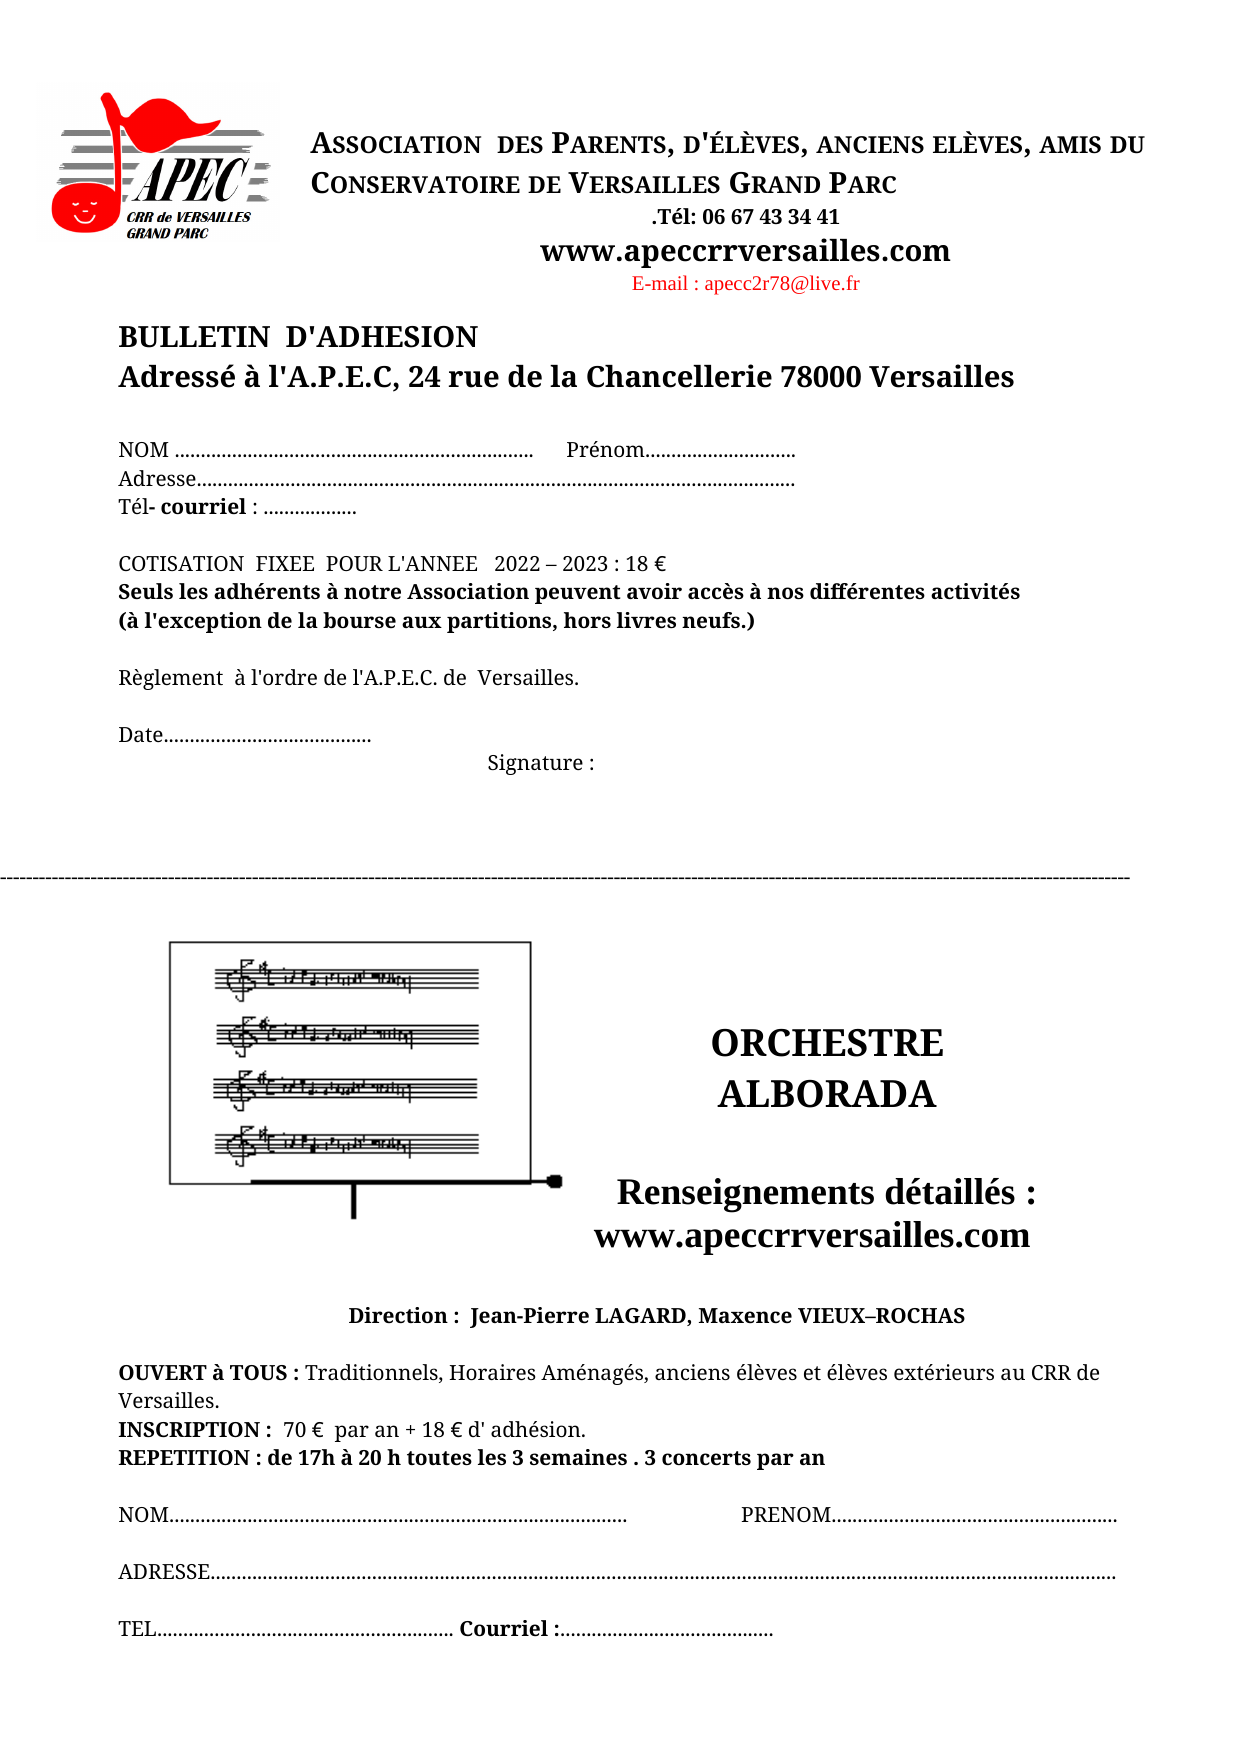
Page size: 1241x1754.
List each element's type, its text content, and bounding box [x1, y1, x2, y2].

text ADRESSE.............................................................................................................................................................................. [118, 1557, 1196, 1586]
text Adresse................................................................................................................... [118, 464, 1196, 492]
text Adressé à l'A.P.E.C, 24 rue de la Chancellerie 78000 Versailles [118, 356, 1196, 396]
table_header ORCHESTRE ALBORADA Renseignements détaillés : www.apeccrrversailles.com [576, 914, 1078, 1256]
table_header [0, 83, 310, 316]
text INSCRIPTION : 70 € par an + 18 € d' adhésion. [118, 1415, 1196, 1443]
text REPETITION : de 17h à 20 h toutes les 3 semaines . 3 concerts par an [118, 1443, 1196, 1472]
text BULLETIN D'ADHESION [118, 316, 1196, 356]
text NOM........................................................................................ PRENOM....................................................... [118, 1500, 1196, 1529]
text ------------------------------------------------------------------------------------------------------------------------------------------------------------------------------- [0, 862, 1240, 890]
picture [36, 82, 280, 242]
picture [118, 914, 576, 1225]
text Seuls les adhérents à notre Association peuvent avoir accès à nos différentes activités [118, 577, 1196, 606]
text Direction : Jean-Pierre LAGARD, Maxence VIEUX–ROCHAS [118, 1301, 1196, 1330]
text Signature : [118, 748, 1196, 777]
text COTISATION FIXEE POUR L'ANNEE 2022 – 2023 : 18 € [118, 549, 1196, 577]
text OUVERT à TOUS : Traditionnels, Horaires Aménagés, anciens élèves et élèves extérieurs au CRR de Versailles. [118, 1358, 1196, 1415]
text Règlement à l'ordre de l'A.P.E.C. de Versailles. [118, 663, 1196, 691]
text (à l'exception de la bourse aux partitions, hors livres neufs.) [118, 606, 1196, 634]
text TEL......................................................... Courriel :......................................... [118, 1614, 1196, 1642]
table_header Association des Parents, d'élèves, anciens elèves, amis du Conservatoire de Versailles Grand Parc Tél: 06 67 43 34 41 www.apeccrrversailles.com E-mail : apecc2r78@live.fr [310, 83, 1181, 316]
text Date........................................ [118, 720, 1196, 748]
text Tél- courriel : .................. [118, 492, 1196, 521]
text NOM ..................................................................... Prénom............................. [118, 435, 1196, 464]
table_header [111, 914, 576, 1256]
